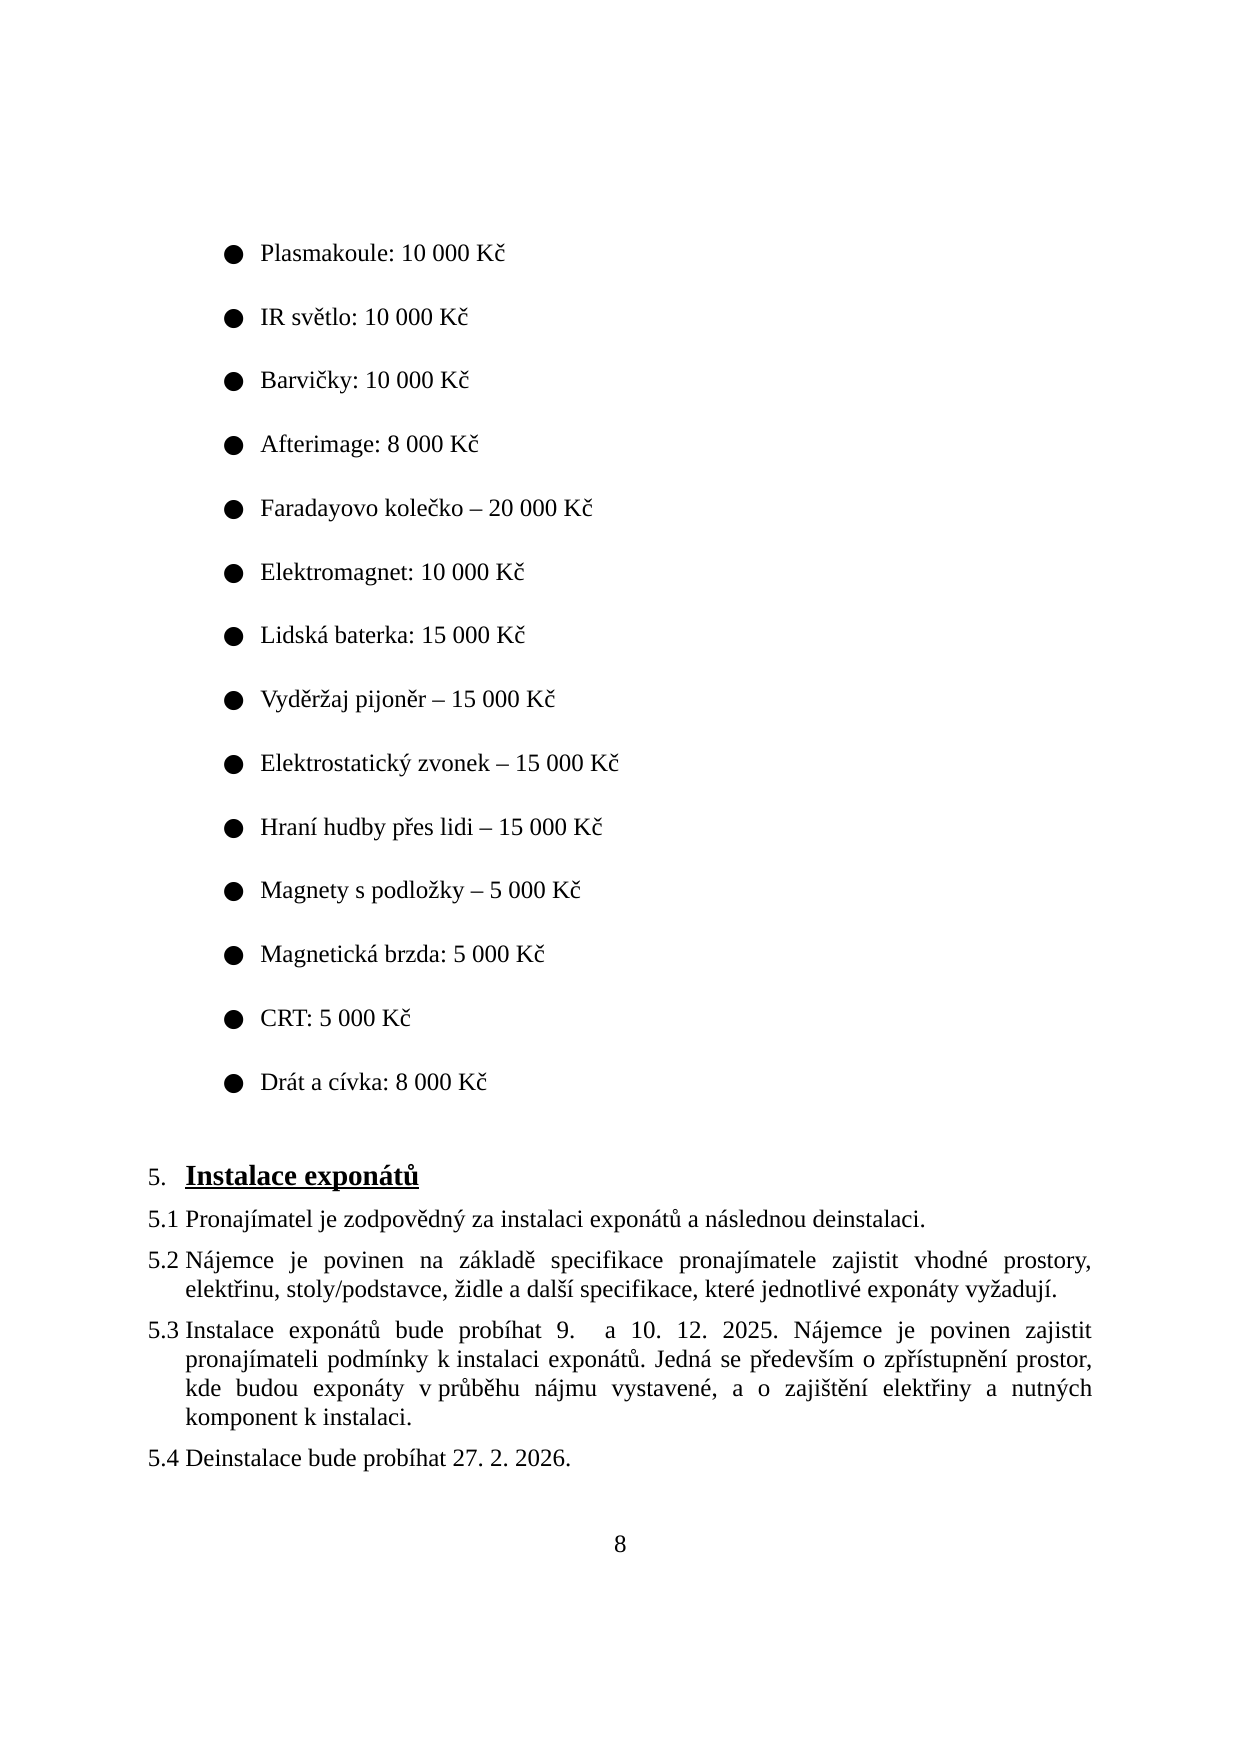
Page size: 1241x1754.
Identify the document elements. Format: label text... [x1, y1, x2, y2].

list Afterimage: 8 000 Kč [223, 416, 1092, 467]
list Nájemce je povinen na základě specifikace pronajímatele zajistit vhodné prostory, elektřinu, stoly/podstavce, židle a další specifikace, které jednotlivé exponáty vyžadují. [148, 1246, 1092, 1303]
list Pronajímatel je zodpovědný za instalaci exponátů a následnou deinstalaci. [148, 1204, 1092, 1233]
list Instalace exponátů bude probíhat 9. a 10. 12. 2025. Nájemce je povinen zajistit pronajímateli podmínky k instalaci exponátů. Jedná se především o zpřístupnění prostor, kde budou exponáty v průběhu nájmu vystavené, a o zajištění elektřiny a nutných komponent k instalaci. [148, 1316, 1092, 1431]
list CRT: 5 000 Kč [223, 989, 1092, 1041]
list Barvičky: 10 000 Kč [223, 352, 1092, 403]
list Faradayovo kolečko – 20 000 Kč [223, 479, 1092, 531]
list Deinstalace bude probíhat 27. 2. 2026. [148, 1443, 1092, 1472]
list Elektrostatický zvonek – 15 000 Kč [223, 734, 1092, 786]
list Magnetická brzda: 5 000 Kč [223, 926, 1092, 977]
list Hraní hudby přes lidi – 15 000 Kč [223, 798, 1092, 849]
list Drát a cívka: 8 000 Kč [223, 1053, 1092, 1104]
list Lidská baterka: 15 000 Kč [223, 607, 1092, 658]
list Instalace exponátů [148, 1158, 1092, 1192]
list Elektromagnet: 10 000 Kč [223, 543, 1092, 594]
list Vyděržaj pijoněr – 15 000 Kč [223, 671, 1092, 722]
list IR světlo: 10 000 Kč [223, 288, 1092, 339]
list Plasmakoule: 10 000 Kč [223, 224, 1092, 276]
list Magnety s podložky – 5 000 Kč [223, 862, 1092, 913]
